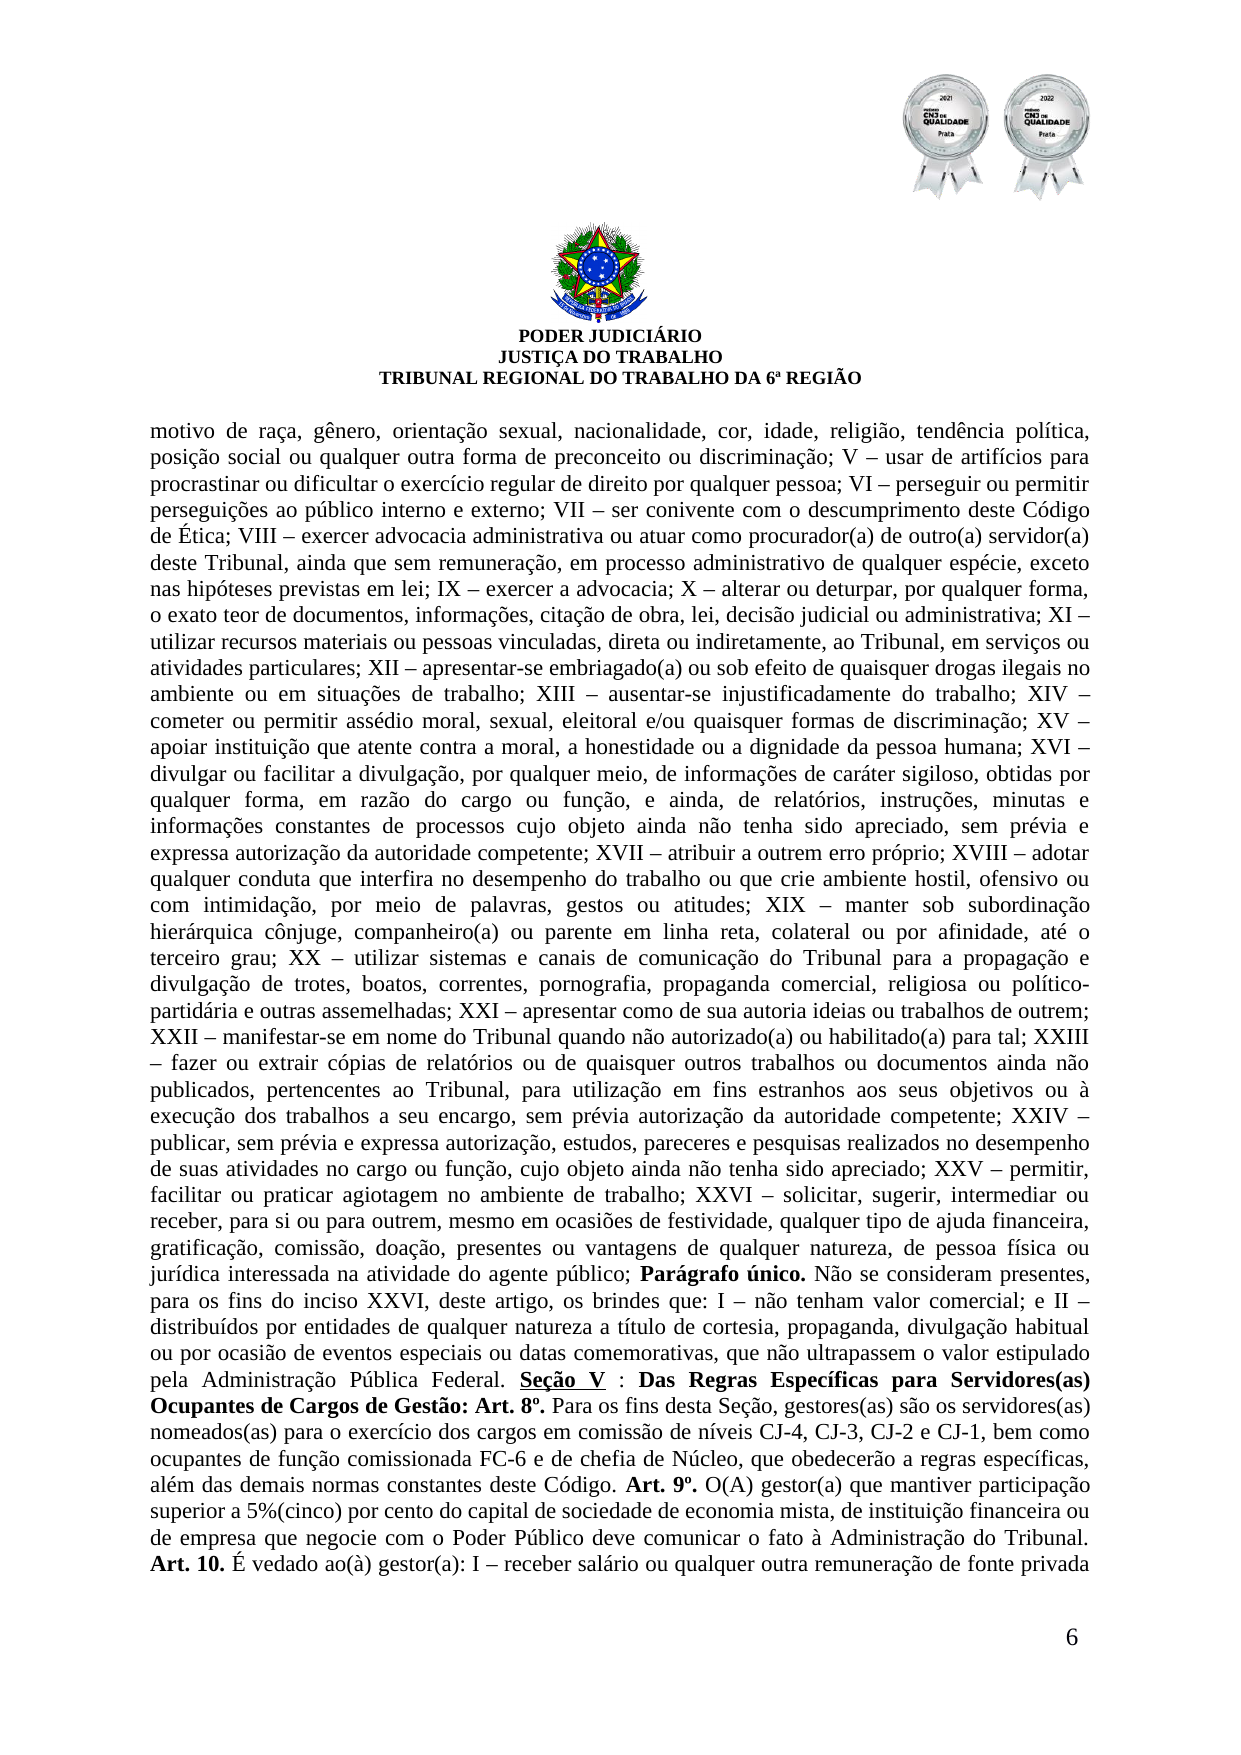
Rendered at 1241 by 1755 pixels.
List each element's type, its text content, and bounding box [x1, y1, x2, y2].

text motivo de raça, gênero, orientação sexual, nacionalidade, cor, idade, religião, tendência política, posição social ou qualquer outra forma de preconceito ou discriminação; V – usar de artifícios para procrastinar ou dificultar o exercício regular de direito por qualquer pessoa; VI – perseguir ou permitir perseguições ao público interno e externo; VII – ser conivente com o descumprimento deste Código de Ética; VIII – exercer advocacia administrativa ou atuar como procurador(a) de outro(a) servidor(a) deste Tribunal, ainda que sem remuneração, em processo administrativo de qualquer espécie, exceto nas hipóteses previstas em lei; IX – exercer a advocacia; X – alterar ou deturpar, por qualquer forma, o exato teor de documentos, informações, citação de obra, lei, decisão judicial ou administrativa; XI – utilizar recursos materiais ou pessoas vinculadas, direta ou indiretamente, ao Tribunal, em serviços ou atividades particulares; XII – apresentar-se embriagado(a) ou sob efeito de quaisquer drogas ilegais no ambiente ou em situações de trabalho; XIII – ausentar-se injustificadamente do trabalho; XIV – cometer ou permitir assédio moral, sexual, eleitoral e/ou quaisquer formas de discriminação; XV – apoiar instituição que atente contra a moral, a honestidade ou a dignidade da pessoa humana; XVI – divulgar ou facilitar a divulgação, por qualquer meio, de informações de caráter sigiloso, obtidas por qualquer forma, em razão do cargo ou função, e ainda, de relatórios, instruções, minutas e informações constantes de processos cujo objeto ainda não tenha sido apreciado, sem prévia e expressa autorização da autoridade competente; XVII – atribuir a outrem erro próprio; XVIII – adotar qualquer conduta que interfira no desempenho do trabalho ou que crie ambiente hostil, ofensivo ou com intimidação, por meio de palavras, gestos ou atitudes; XIX – manter sob subordinação hierárquica cônjuge, companheiro(a) ou parente em linha reta, colateral ou por afinidade, até o terceiro grau; XX – utilizar sistemas e canais de comunicação do Tribunal para a propagação e divulgação de trotes, boatos, correntes, pornografia, propaganda comercial, religiosa ou político-partidária e outras assemelhadas; XXI – apresentar como de sua autoria ideias ou trabalhos de outrem; XXII – manifestar-se em nome do Tribunal quando não autorizado(a) ou habilitado(a) para tal; XXIII – fazer ou extrair cópias de relatórios ou de quaisquer outros trabalhos ou documentos ainda não publicados, pertencentes ao Tribunal, para utilização em fins estranhos aos seus objetivos ou à execução dos trabalhos a seu encargo, sem prévia autorização da autoridade competente; XXIV – publicar, sem prévia e expressa autorização, estudos, pareceres e pesquisas realizados no desempenho de suas atividades no cargo ou função, cujo objeto ainda não tenha sido apreciado; XXV – permitir, facilitar ou praticar agiotagem no ambiente de trabalho; XXVI – solicitar, sugerir, intermediar ou receber, para si ou para outrem, mesmo em ocasiões de festividade, qualquer tipo de ajuda financeira, gratificação, comissão, doação, presentes ou vantagens de qualquer natureza, de pessoa física ou jurídica interessada na atividade do agente público; Parágrafo único. Não se consideram presentes, para os fins do inciso XXVI, deste artigo, os brindes que: I – não tenham valor comercial; e II – distribuídos por entidades de qualquer natureza a título de cortesia, propaganda, divulgação habitual ou por ocasião de eventos especiais ou datas comemorativas, que não ultrapassem o valor estipulado pela Administração Pública Federal. Seção V : Das Regras Específicas para Servidores(as) Ocupantes de Cargos de Gestão: Art. 8º. Para os fins desta Seção, gestores(as) são os servidores(as) nomeados(as) para o exercício dos cargos em comissão de níveis CJ-4, CJ-3, CJ-2 e CJ-1, bem como ocupantes de função comissionada FC-6 e de chefia de Núcleo, que obedecerão a regras específicas, além das demais normas constantes deste Código. Art. 9º. O(A) gestor(a) que mantiver participação superior a 5%(cinco) por cento do capital de sociedade de economia mista, de instituição financeira ou de empresa que negocie com o Poder Público deve comunicar o fato à Administração do Tribunal. Art. 10. É vedado ao(à) gestor(a): I – receber salário ou qualquer outra remuneração de fonte privada [150, 417, 1091, 1577]
